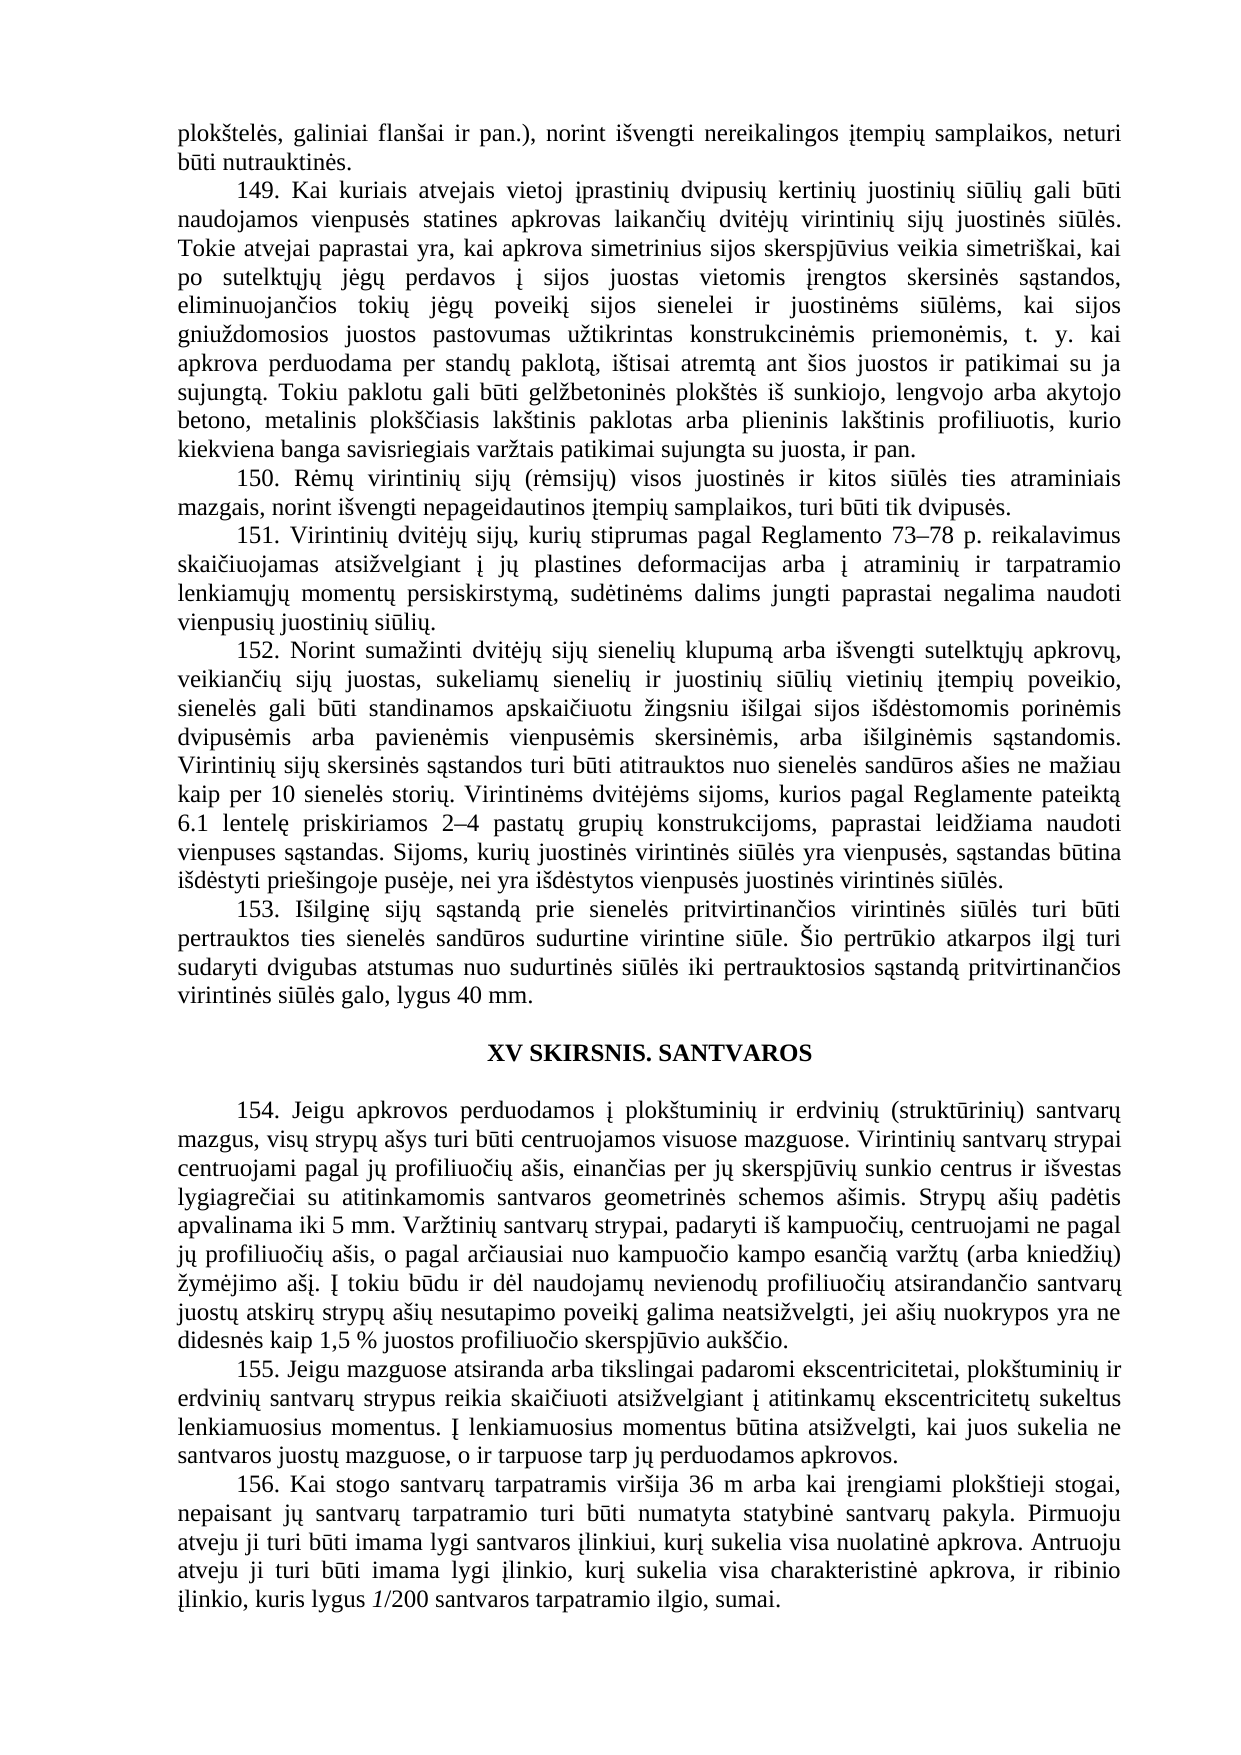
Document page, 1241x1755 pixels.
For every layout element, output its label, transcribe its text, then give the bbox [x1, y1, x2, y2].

text 152. Norint sumažinti dvitėjų sijų sienelių klupumą arba išvengti sutelktųjų apkrovų, veikiančių sijų juostas, sukeliamų sienelių ir juostinių siūlių vietinių įtempių poveikio, sienelės gali būti standinamos apskaičiuotu žingsniu išilgai sijos išdėstomomis porinėmis dvipusėmis arba pavienėmis vienpusėmis skersinėmis, arba išilginėmis sąstandomis. Virintinių sijų skersinės sąstandos turi būti atitrauktos nuo sienelės sandūros ašies ne mažiau kaip per 10 sienelės storių. Virintinėms dvitėjėms sijoms, kurios pagal Reglamente pateiktą 6.1 lentelę priskiriamos 2–4 pastatų grupių konstrukcijoms, paprastai leidžiama naudoti vienpuses sąstandas. Sijoms, kurių juostinės virintinės siūlės yra vienpusės, sąstandas būtina išdėstyti priešingoje pusėje, nei yra išdėstytos vienpusės juostinės virintinės siūlės. [177, 636, 1122, 894]
text 151. Virintinių dvitėjų sijų, kurių stiprumas pagal Reglamento 73–78 p. reikalavimus skaičiuojamas atsižvelgiant į jų plastines deformacijas arba į atraminių ir tarpatramio lenkiamųjų momentų persiskirstymą, sudėtinėms dalims jungti paprastai negalima naudoti vienpusių juostinių siūlių. [177, 521, 1122, 636]
text 153. Išilginę sijų sąstandą prie sienelės pritvirtinančios virintinės siūlės turi būti pertrauktos ties sienelės sandūros sudurtine virintine siūle. Šio pertrūkio atkarpos ilgį turi sudaryti dvigubas atstumas nuo sudurtinės siūlės iki pertrauktosios sąstandą pritvirtinančios virintinės siūlės galo, lygus 40 mm. [177, 894, 1122, 1009]
text 154. Jeigu apkrovos perduodamos į plokštuminių ir erdvinių (struktūrinių) santvarų mazgus, visų strypų ašys turi būti centruojamos visuose mazguose. Virintinių santvarų strypai centruojami pagal jų profiliuočių ašis, einančias per jų skerspjūvių sunkio centrus ir išvestas lygiagrečiai su atitinkamomis santvaros geometrinės schemos ašimis. Strypų ašių padėtis apvalinama iki 5 mm. Varžtinių santvarų strypai, padaryti iš kampuočių, centruojami ne pagal jų profiliuočių ašis, o pagal arčiausiai nuo kampuočio kampo esančią varžtų (arba kniedžių) žymėjimo ašį. Į tokiu būdu ir dėl naudojamų nevienodų profiliuočių atsirandančio santvarų juostų atskirų strypų ašių nesutapimo poveikį galima neatsižvelgti, jei ašių nuokrypos yra ne didesnės kaip 1,5 % juostos profiliuočio skerspjūvio aukščio. [177, 1096, 1122, 1354]
text 155. Jeigu mazguose atsiranda arba tikslingai padaromi ekscentricitetai, plokštuminių ir erdvinių santvarų strypus reikia skaičiuoti atsižvelgiant į atitinkamų ekscentricitetų sukeltus lenkiamuosius momentus. Į lenkiamuosius momentus būtina atsižvelgti, kai juos sukelia ne santvaros juostų mazguose, o ir tarpuose tarp jų perduodamos apkrovos. [177, 1354, 1122, 1469]
text 150. Rėmų virintinių sijų (rėmsijų) visos juostinės ir kitos siūlės ties atraminiais mazgais, norint išvengti nepageidautinos įtempių samplaikos, turi būti tik dvipusės. [177, 463, 1122, 521]
text 156. Kai stogo santvarų tarpatramis viršija 36 m arba kai įrengiami plokštieji stogai, nepaisant jų santvarų tarpatramio turi būti numatyta statybinė santvarų pakyla. Pirmuoju atveju ji turi būti imama lygi santvaros įlinkiui, kurį sukelia visa nuolatinė apkrova. Antruoju atveju ji turi būti imama lygi įlinkio, kurį sukelia visa charakteristinė apkrova, ir ribinio įlinkio, kuris lygus 1/200 santvaros tarpatramio ilgio, sumai. [177, 1469, 1122, 1613]
text plokštelės, galiniai flanšai ir pan.), norint išvengti nereikalingos įtempių samplaikos, neturi būti nutrauktinės. [177, 118, 1122, 176]
text 149. Kai kuriais atvejais vietoj įprastinių dvipusių kertinių juostinių siūlių gali būti naudojamos vienpusės statines apkrovas laikančių dvitėjų virintinių sijų juostinės siūlės. Tokie atvejai paprastai yra, kai apkrova simetrinius sijos skerspjūvius veikia simetriškai, kai po sutelktųjų jėgų perdavos į sijos juostas vietomis įrengtos skersinės sąstandos, eliminuojančios tokių jėgų poveikį sijos sienelei ir juostinėms siūlėms, kai sijos gniuždomosios juostos pastovumas užtikrintas konstrukcinėmis priemonėmis, t. y. kai apkrova perduodama per standų paklotą, ištisai atremtą ant šios juostos ir patikimai su ja sujungtą. Tokiu paklotu gali būti gelžbetoninės plokštės iš sunkiojo, lengvojo arba akytojo betono, metalinis plokščiasis lakštinis paklotas arba plieninis lakštinis profiliuotis, kurio kiekviena banga savisriegiais varžtais patikimai sujungta su juosta, ir pan. [177, 176, 1122, 463]
text XV SKIRSNIS. SANTVAROS [177, 1038, 1122, 1067]
